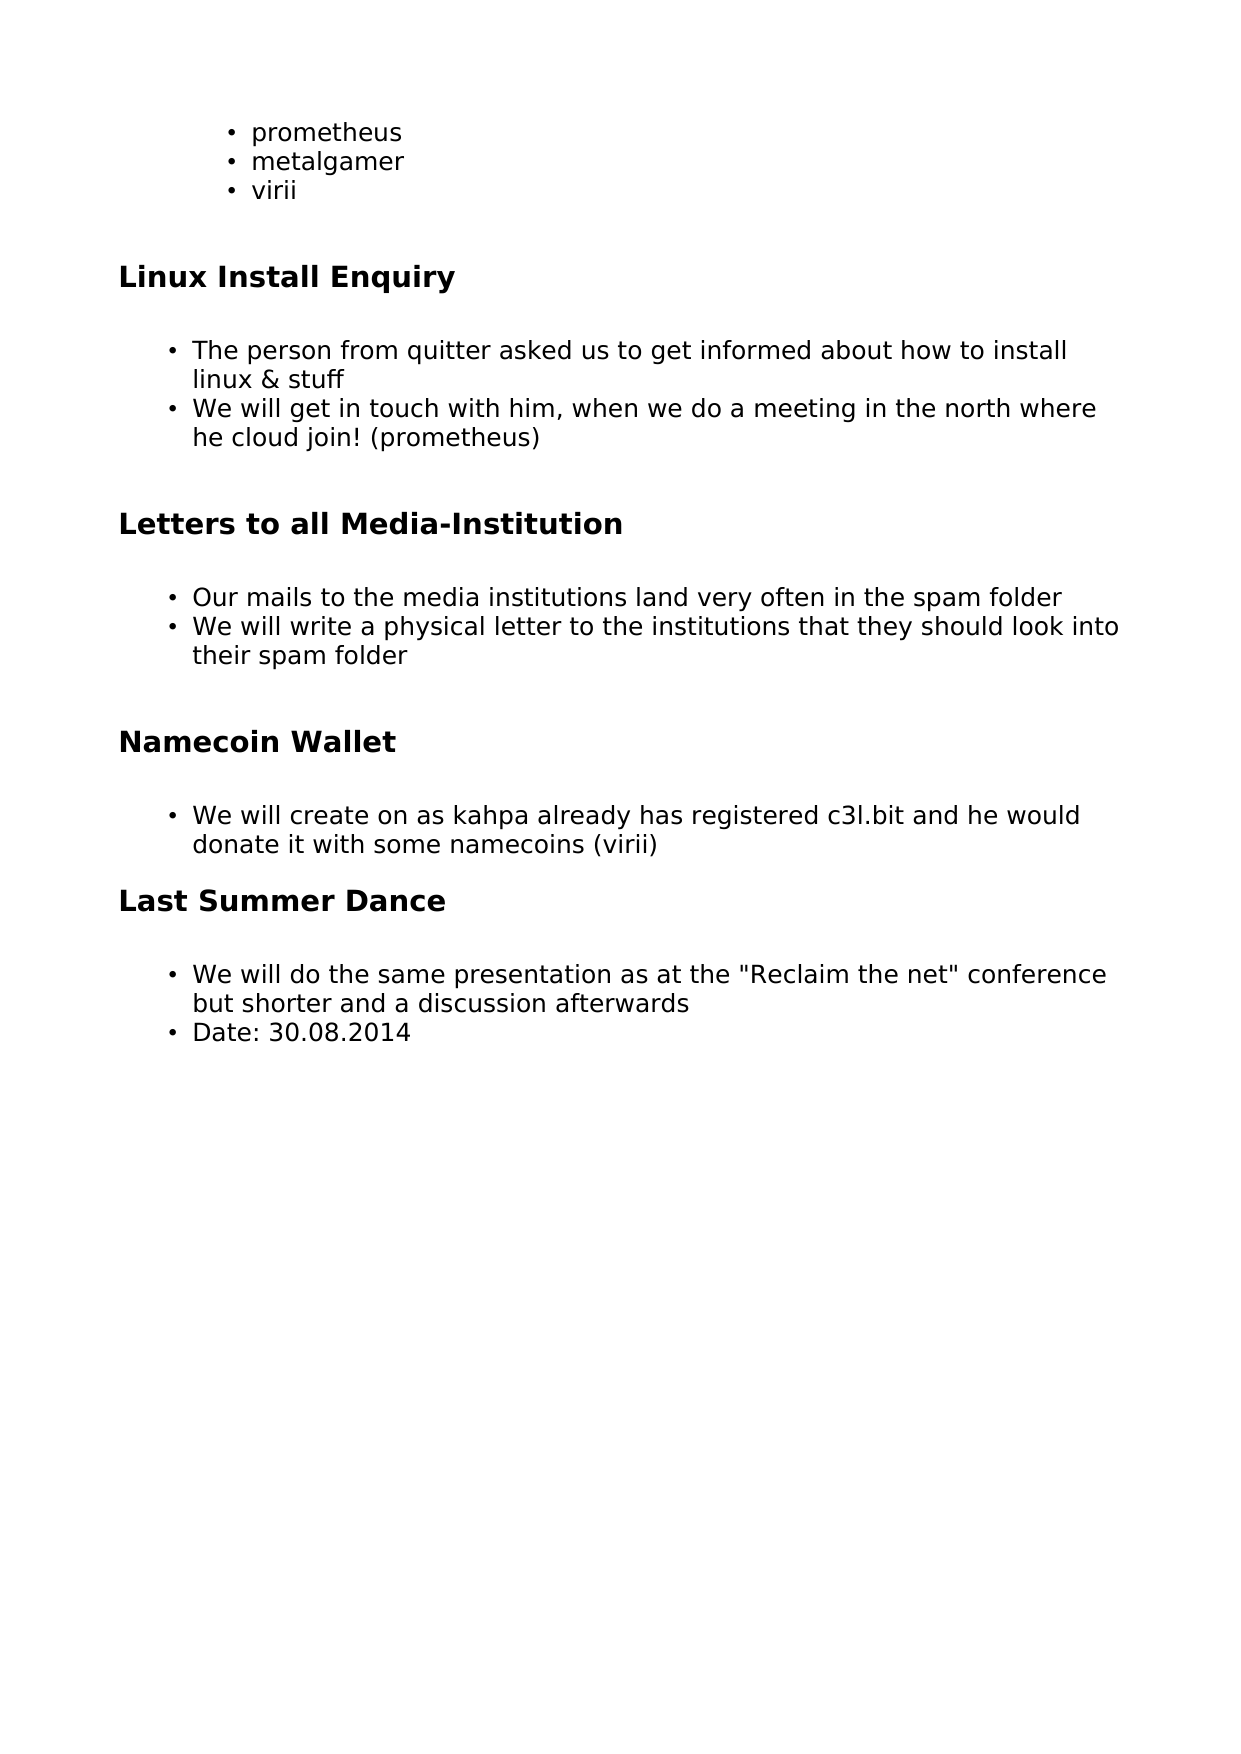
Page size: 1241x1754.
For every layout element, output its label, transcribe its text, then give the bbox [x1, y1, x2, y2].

subtitle Namecoin Wallet [118, 725, 1122, 759]
list prometheus [236, 118, 1122, 147]
list We will write a physical letter to the institutions that they should look into their spam folder [177, 612, 1122, 671]
subtitle Letters to all Media-Institution [118, 507, 1122, 541]
list We will create on as kahpa already has registered c3l.bit and he would donate it with some namecoins (virii) [177, 801, 1122, 859]
list We will do the same presentation as at the "Reclaim the net" conference but shorter and a discussion afterwards [177, 960, 1122, 1019]
subtitle Last Summer Dance [118, 884, 1122, 918]
list metalgamer [236, 147, 1122, 176]
list Date: 30.08.2014 [177, 1019, 1122, 1048]
list The person from quitter asked us to get informed about how to install linux & stuff [177, 336, 1122, 394]
list Our mails to the media institutions land very often in the spam folder [177, 583, 1122, 612]
list We will get in touch with him, when we do a meeting in the north where he cloud join! (prometheus) [177, 394, 1122, 453]
list virii [236, 176, 1122, 206]
subtitle Linux Install Enquiry [118, 260, 1122, 294]
